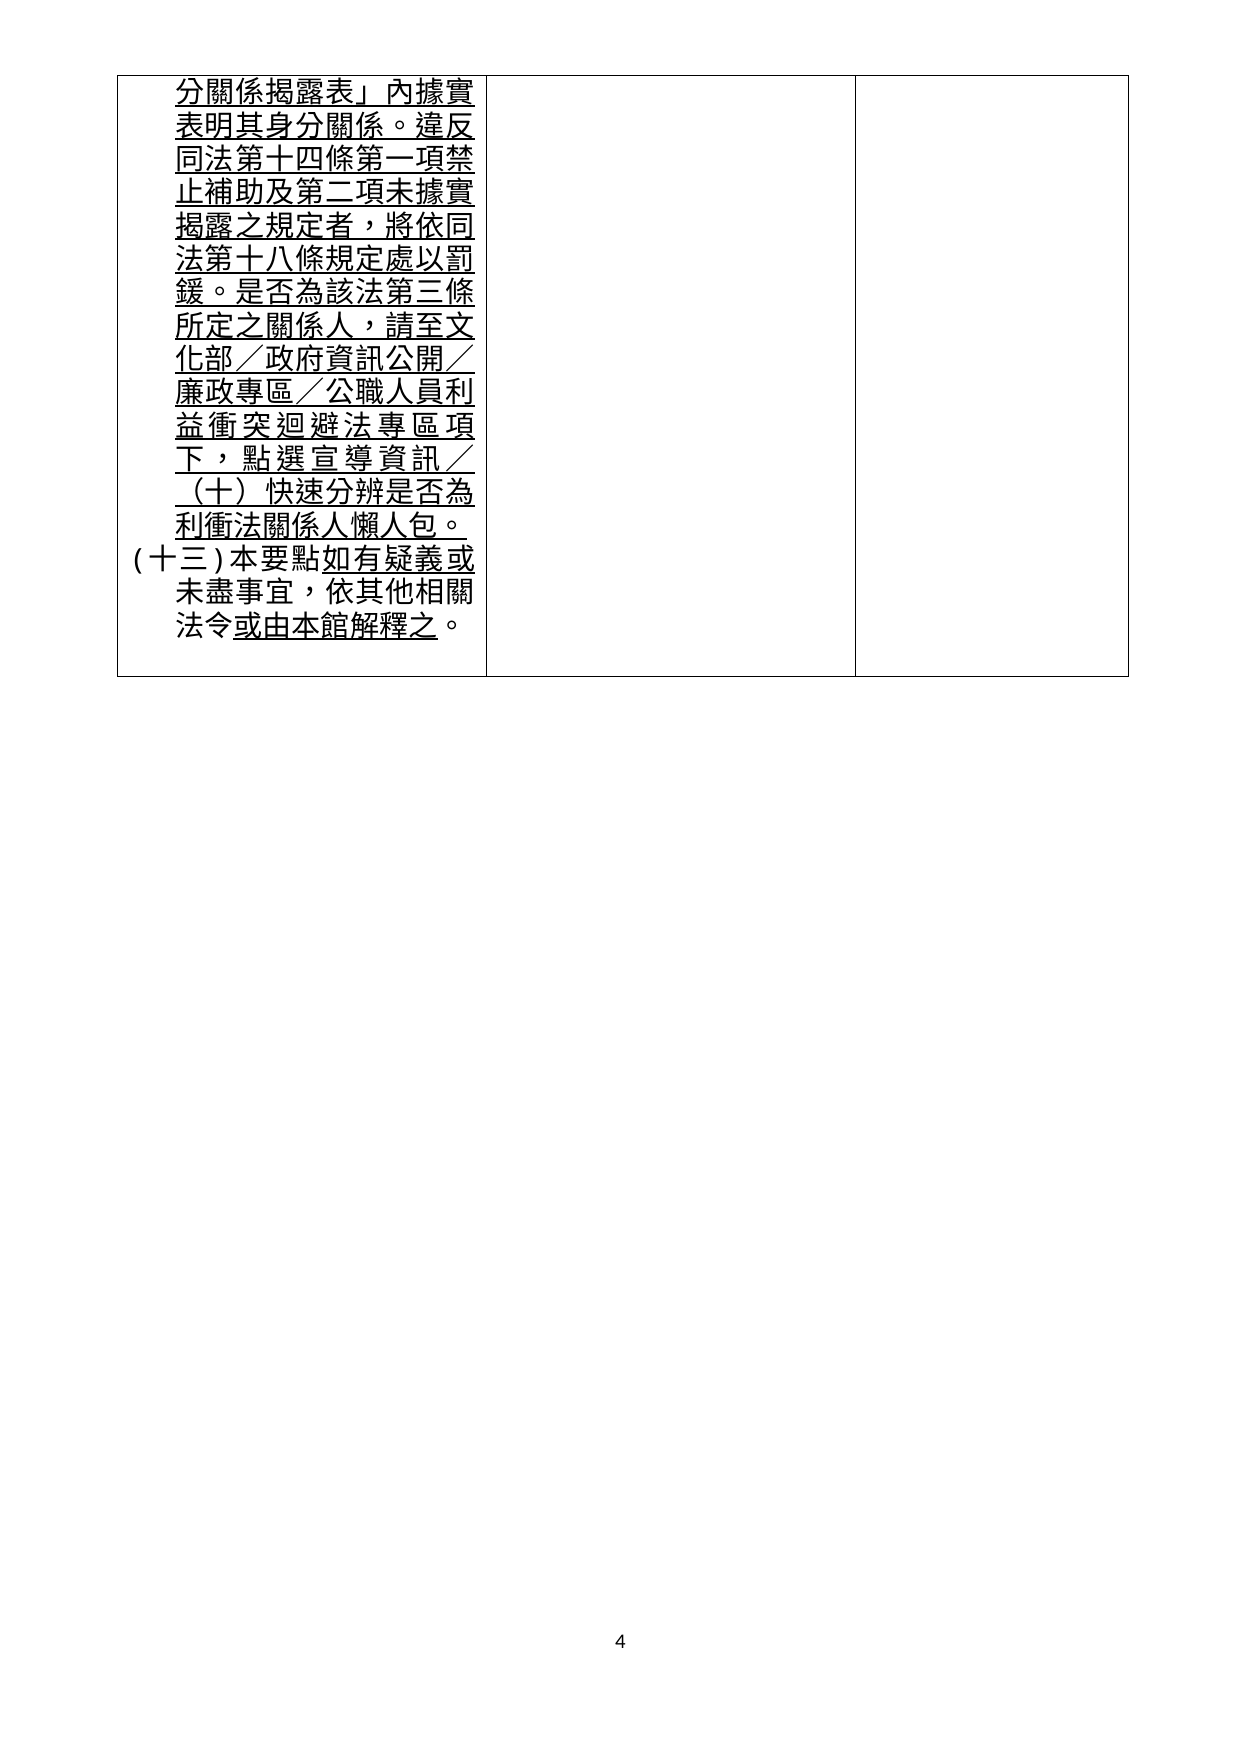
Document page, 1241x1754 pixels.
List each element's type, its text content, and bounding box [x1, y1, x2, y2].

table_cell [856, 76, 1128, 676]
table_cell [487, 76, 855, 676]
table_cell 分關係揭露表」內據實表明其身分關係。違反同法第十四條第一項禁止補助及第二項未據實揭露之規定者，將依同法第十八條規定處以罰鍰。是否為該法第三條所定之關係人，請至文化部／政府資訊公開／廉政專區／公職人員利益衝突迴避法專區項下，點選宣導資訊／（十）快速分辨是否為利衝法關係人懶人包。 (十三)本要點如有疑義或未盡事宜，依其他相關法令或由本館解釋之。 [118, 76, 486, 676]
